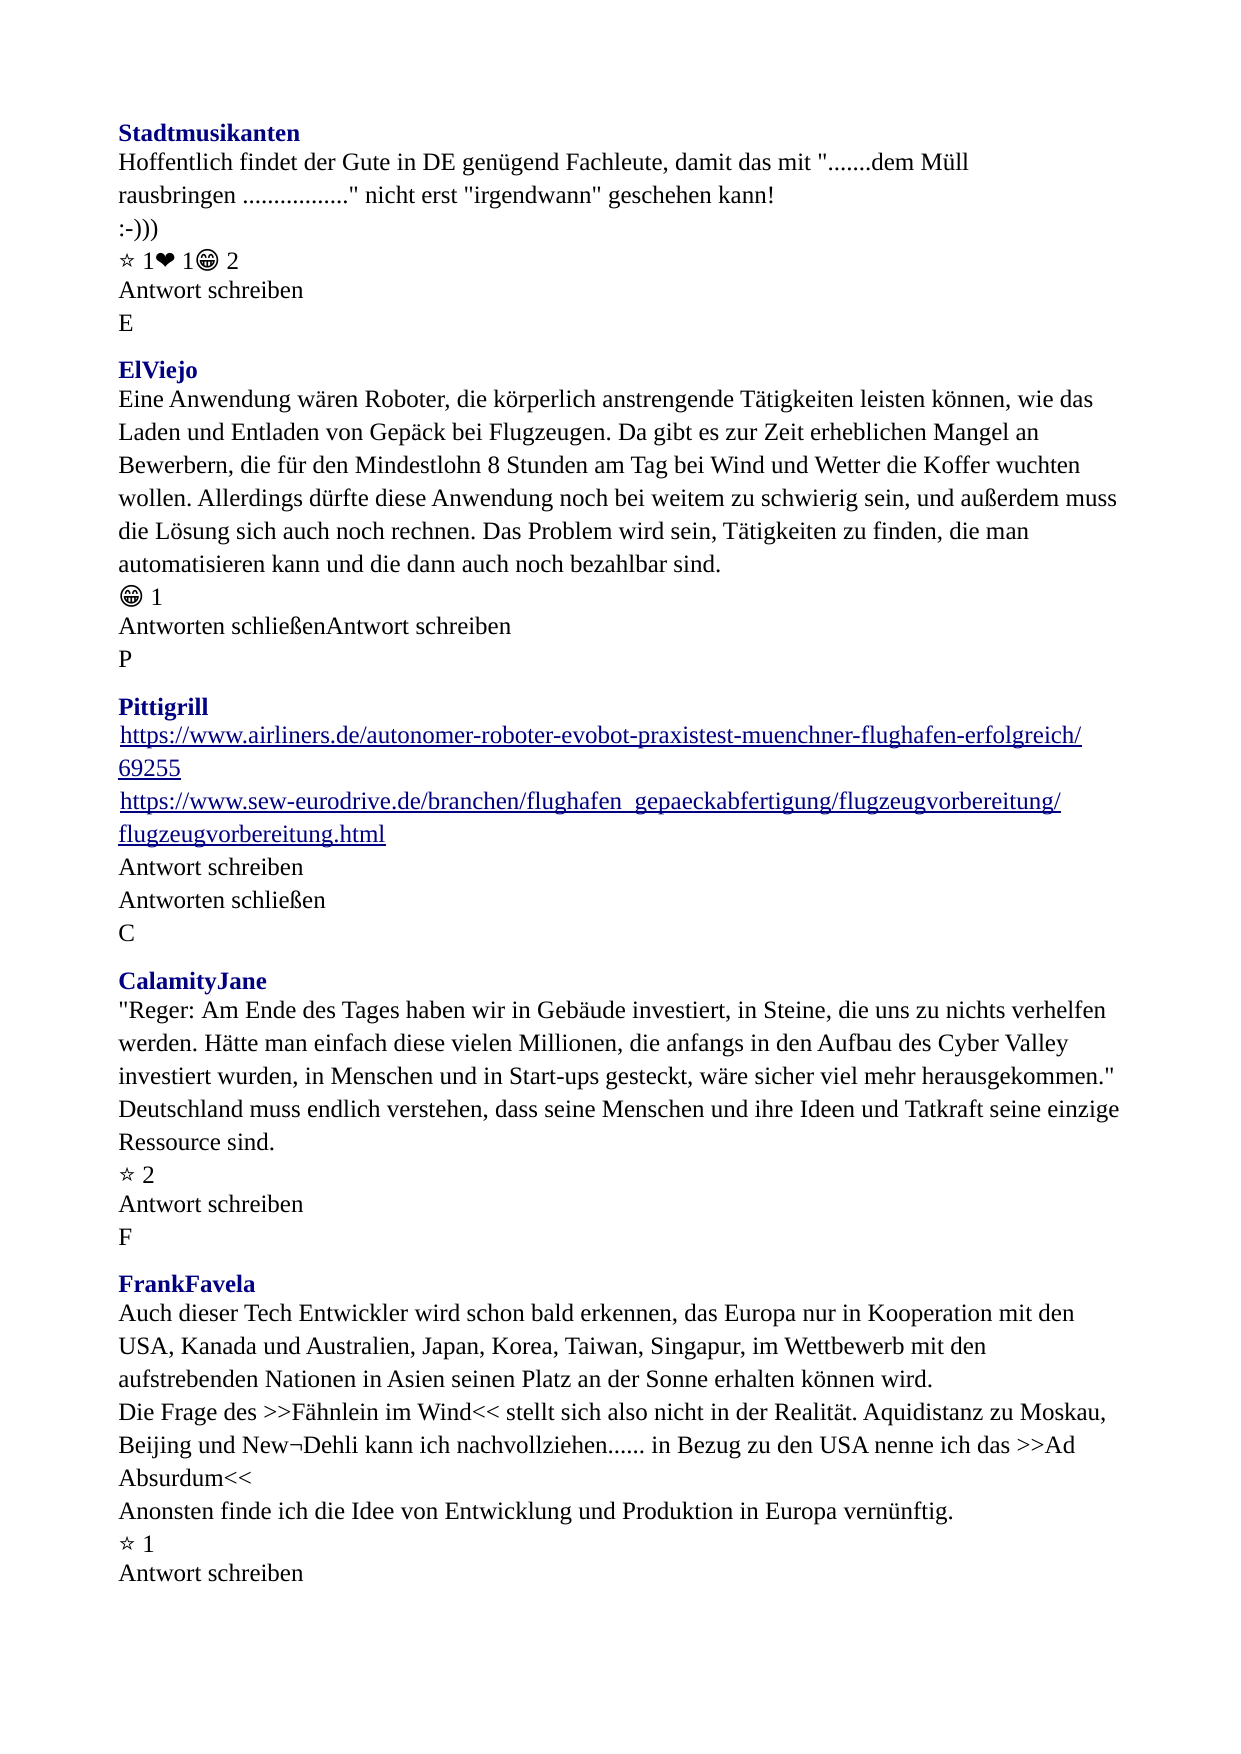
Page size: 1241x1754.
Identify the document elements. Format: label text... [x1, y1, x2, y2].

text https://www.sew-eurodrive.de/branchen/flughafen_gepaeckabfertigung/flugzeugvorbereitung/flugzeugvorbereitung.html [118, 786, 1122, 848]
text https://www.airliners.de/autonomer-roboter-evobot-praxistest-muenchner-flughafen-erfolgreich/69255 [118, 720, 1122, 782]
text Deutschland muss endlich verstehen, dass seine Menschen und ihre Ideen und Tatkraft seine einzige Ressource sind. [118, 1094, 1122, 1156]
text Anonsten finde ich die Idee von Entwicklung und Produktion in Europa vernünftig. [118, 1496, 1122, 1525]
text C [118, 918, 1122, 947]
text Eine Anwendung wären Roboter, die körperlich anstrengende Tätigkeiten leisten können, wie das Laden und Entladen von Gepäck bei Flugzeugen. Da gibt es zur Zeit erheblichen Mangel an Bewerbern, die für den Mindestlohn 8 Stunden am Tag bei Wind und Wetter die Koffer wuchten wollen. Allerdings dürfte diese Anwendung noch bei weitem zu schwierig sein, und außerdem muss die Lösung sich auch noch rechnen. Das Problem wird sein, Tätigkeiten zu finden, die man automatisieren kann und die dann auch noch bezahlbar sind. [118, 384, 1122, 578]
text Antwort schreiben [118, 852, 1122, 881]
text ⭐️ 1 [118, 1529, 1122, 1558]
subtitle FrankFavela [118, 1269, 1122, 1298]
text "Reger: Am Ende des Tages haben wir in Gebäude investiert, in Steine, die uns zu nichts verhelfen werden. Hätte man einfach diese vielen Millionen, die anfangs in den Aufbau des Cyber Valley investiert wurden, in Menschen und in Start-ups gesteckt, wäre sicher viel mehr herausgekommen." [118, 995, 1122, 1089]
text :-))) [118, 213, 1122, 242]
text Antwort schreiben [118, 275, 1122, 303]
subtitle CalamityJane [118, 966, 1122, 995]
text Antworten schließen [118, 885, 1122, 914]
text Auch dieser Tech Entwickler wird schon bald erkennen, das Europa nur in Kooperation mit den USA, Kanada und Australien, Japan, Korea, Taiwan, Singapur, im Wettbewerb mit den aufstrebenden Nationen in Asien seinen Platz an der Sonne erhalten können wird. [118, 1298, 1122, 1393]
subtitle ElViejo [118, 355, 1122, 384]
text ⭐️ 1❤️ 1😁 2 [118, 246, 1122, 275]
text 😁 1 [118, 582, 1122, 611]
text E [118, 308, 1122, 336]
text Antwort schreiben [118, 1558, 1122, 1587]
text P [118, 644, 1122, 673]
subtitle Pittigrill [118, 692, 1122, 720]
text ⭐️ 2 [118, 1160, 1122, 1189]
text Antworten schließenAntwort schreiben [118, 611, 1122, 640]
text F [118, 1222, 1122, 1250]
subtitle Stadtmusikanten [118, 118, 1122, 147]
text Hoffentlich findet der Gute in DE genügend Fachleute, damit das mit ".......dem Müll rausbringen ................." nicht erst "irgendwann" geschehen kann! [118, 147, 1122, 209]
text Antwort schreiben [118, 1189, 1122, 1217]
text Die Frage des >>Fähnlein im Wind<< stellt sich also nicht in der Realität. Aquidistanz zu Moskau, Beijing und New¬Dehli kann ich nachvollziehen...... in Bezug zu den USA nenne ich das >>Ad Absurdum<< [118, 1397, 1122, 1492]
